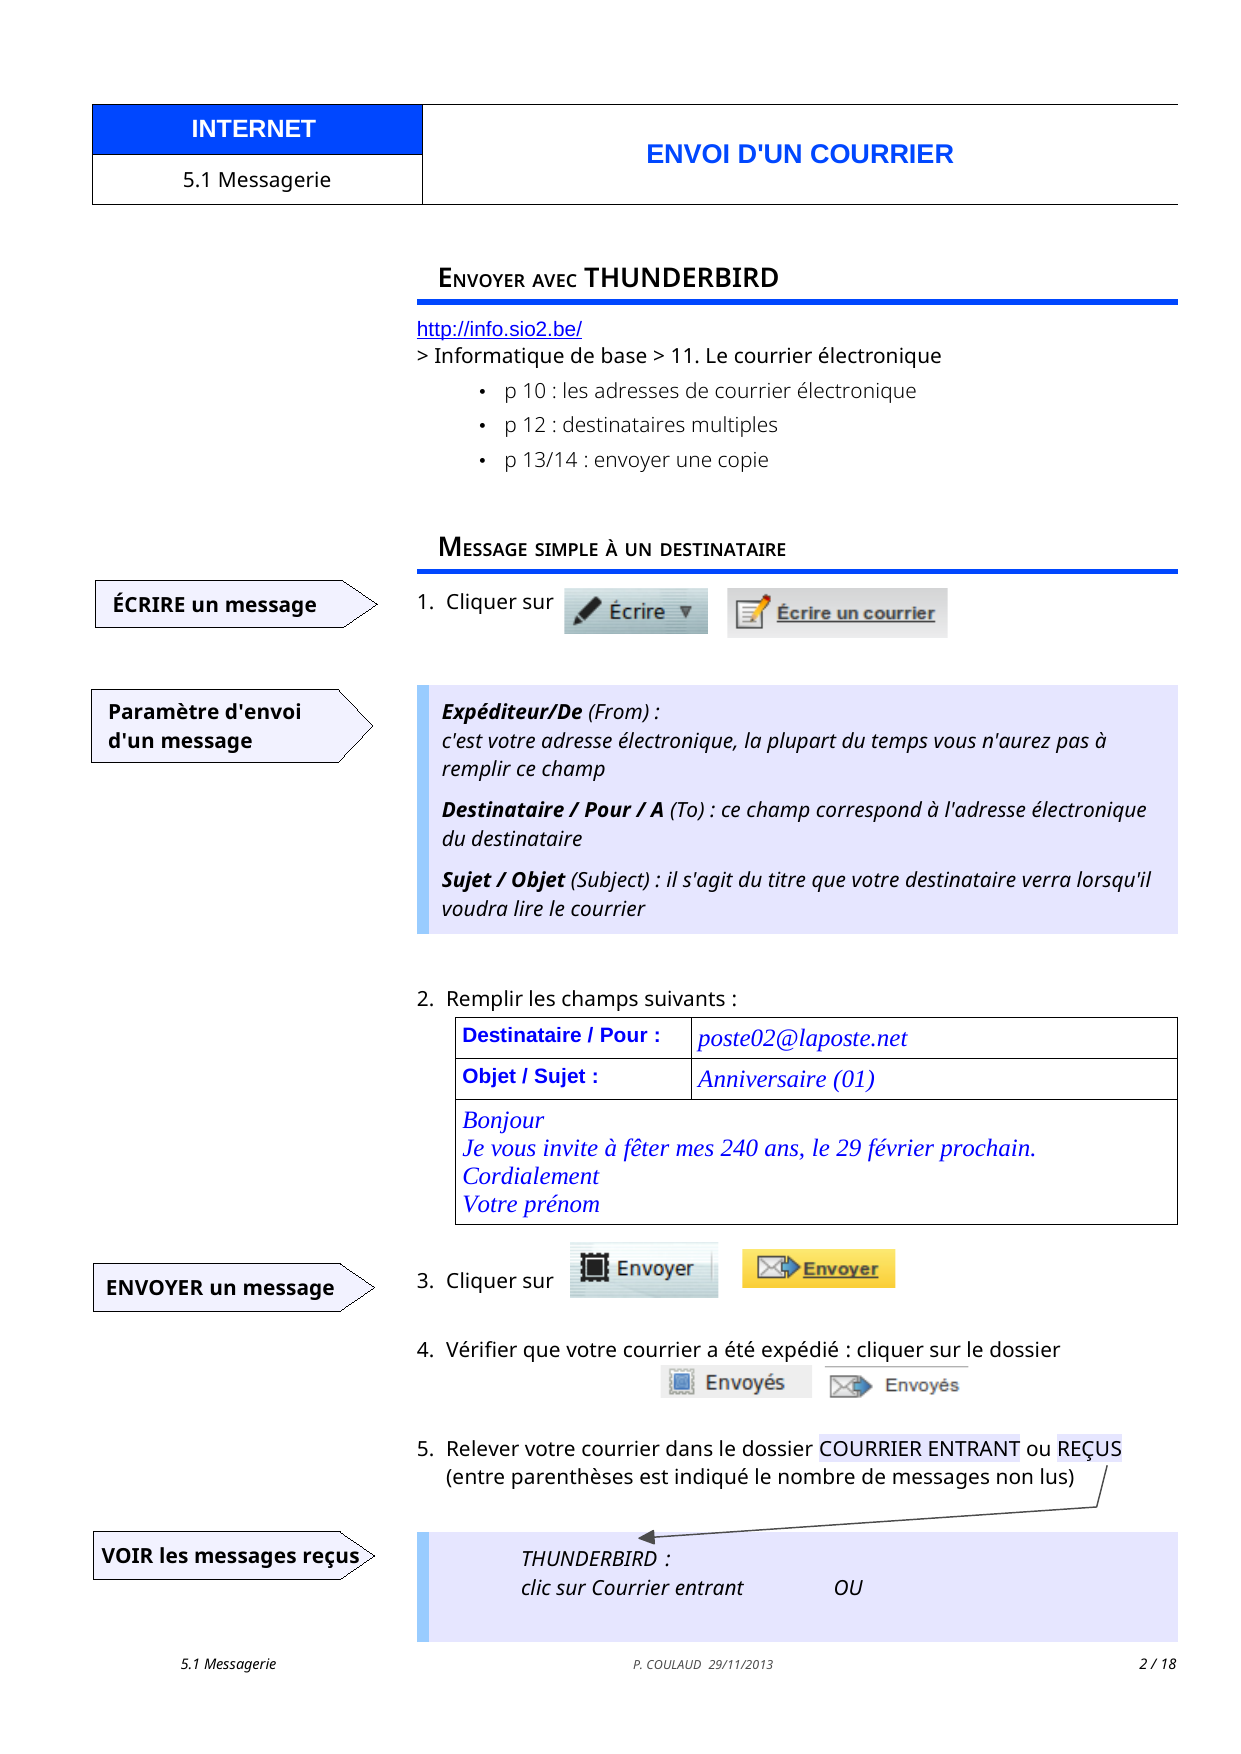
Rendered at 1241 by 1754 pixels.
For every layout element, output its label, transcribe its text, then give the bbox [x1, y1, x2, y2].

table_header Destinataire / Pour : [456, 1018, 691, 1058]
table_header INTERNET [93, 105, 422, 154]
list Vérifier que votre courrier a été expédié : cliquer sur le dossier [417, 1335, 1178, 1421]
table_cell Bonjour Je vous invite à fêter mes 240 ans, le 29 février prochain. Cordialement Votre prénom [456, 1100, 1177, 1224]
text > Informatique de base > 11. Le courrier électronique [417, 341, 1178, 369]
list Relever votre courrier dans le dossier COURRIER ENTRANT ou REÇUS (entre parenthèses est indiqué le nombre de messages non lus) [417, 1433, 1178, 1519]
text Expéditeur/De (From) : c'est votre adresse électronique, la plupart du temps vous n'aurez pas à remplir ce champ [429, 685, 1178, 783]
subtitle Message simple à un destinataire [417, 524, 1178, 569]
picture [564, 588, 708, 634]
picture [727, 588, 948, 638]
picture [570, 1242, 719, 1298]
table_cell Objet / Sujet : [456, 1059, 691, 1099]
picture [660, 1365, 813, 1398]
text THUNDERBIRD : clic sur Courrier entrant OU [429, 1532, 1178, 1642]
table_header ENVOI D'UN COURRIER [423, 105, 1178, 204]
text http://info.sio2.be/ [417, 317, 1178, 341]
picture [824, 1366, 969, 1406]
list p 10 : les adresses de courrier électronique [479, 376, 1178, 404]
table_cell 5.1 Messagerie [93, 155, 422, 204]
list Cliquer sur [417, 1266, 1178, 1323]
list p 12 : destinataires multiples [479, 410, 1178, 439]
list p 13/14 : envoyer une copie [479, 445, 1178, 474]
table_cell Anniversaire (01) [692, 1059, 1177, 1099]
text Destinataire / Pour / A (To) : ce champ correspond à l'adresse électronique du destinataire [429, 783, 1178, 852]
subtitle Envoyer avec THUNDERBIRD [417, 254, 1178, 299]
table_header poste02@laposte.net [692, 1018, 1177, 1058]
list Cliquer sur [417, 587, 1178, 672]
list Remplir les champs suivants : [417, 984, 1178, 1012]
text Sujet / Objet (Subject) : il s'agit du titre que votre destinataire verra lorsqu'il voudra lire le courrier [429, 852, 1178, 934]
picture [742, 1249, 896, 1288]
